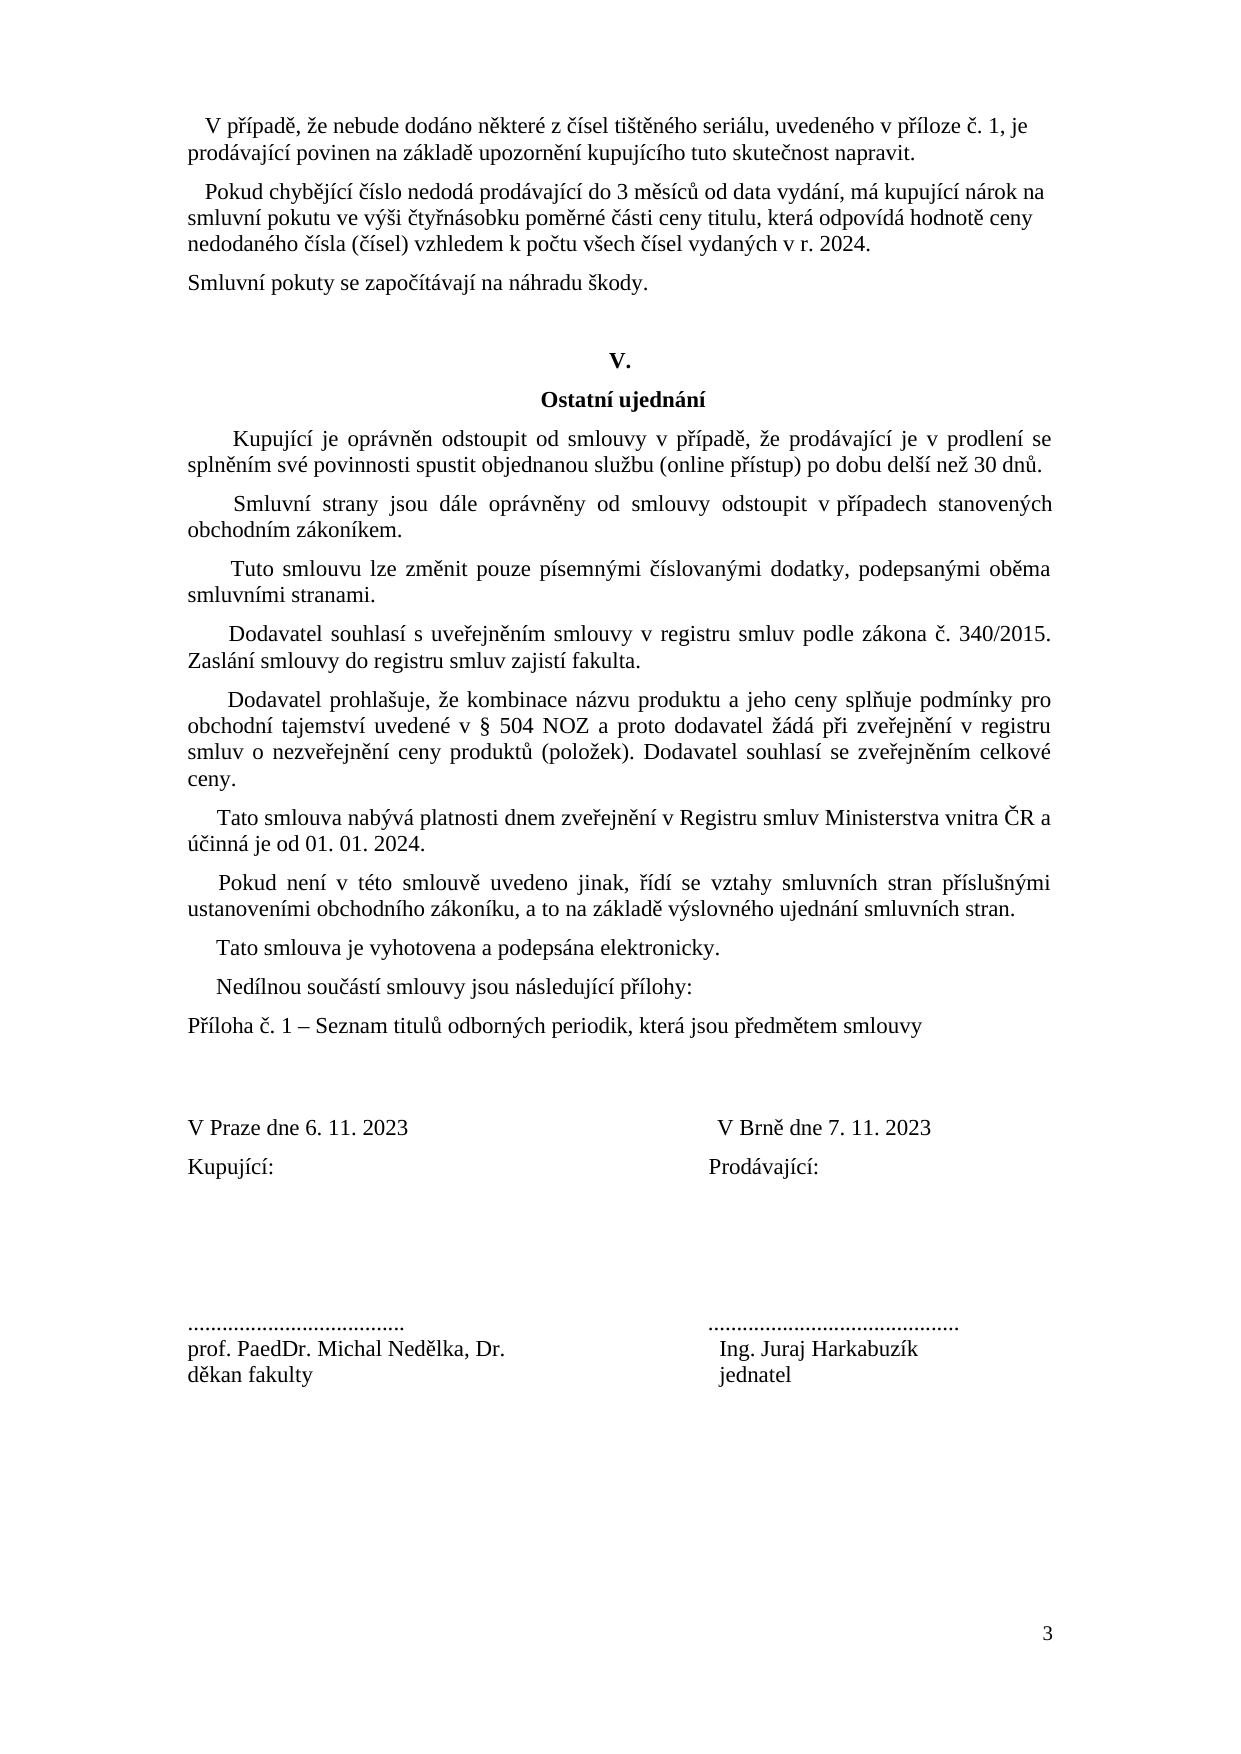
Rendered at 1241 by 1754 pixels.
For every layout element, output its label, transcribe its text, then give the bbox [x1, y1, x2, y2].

text děkan fakulty jednatel [187, 1361, 1053, 1388]
text Kupující je oprávněn odstoupit od smlouvy v případě, že prodávající je v prodlení se splněním své povinnosti spustit objednanou službu (online přístup) po dobu delší než 30 dnů. [187, 425, 1053, 477]
text Dodavatel prohlašuje, že kombinace názvu produktu a jeho ceny splňuje podmínky pro obchodní tajemství uvedené v § 504 NOZ a proto dodavatel žádá při zveřejnění v registru smluv o nezveřejnění ceny produktů (položek). Dodavatel souhlasí se zveřejněním celkové ceny. [187, 686, 1053, 791]
text Ostatní ujednání [187, 386, 1053, 412]
text V. [187, 347, 1053, 373]
text Pokud chybějící číslo nedodá prodávající do 3 měsíců od data vydání, má kupující nárok na smluvní pokutu ve výši čtyřnásobku poměrné části ceny titulu, která odpovídá hodnotě ceny nedodaného čísla (čísel) vzhledem k počtu všech čísel vydaných v r. 2024. [187, 178, 1053, 257]
text V případě, že nebude dodáno některé z čísel tištěného seriálu, uvedeného v příloze č. 1, je prodávající povinen na základě upozornění kupujícího tuto skutečnost napravit. [187, 113, 1053, 165]
text Tuto smlouvu lze změnit pouze písemnými číslovanými dodatky, podepsanými oběma smluvními stranami. [187, 555, 1053, 608]
text Dodavatel souhlasí s uveřejněním smlouvy v registru smluv podle zákona č. 340/2015. Zaslání smlouvy do registru smluv zajistí fakulta. [187, 620, 1053, 673]
text Smluvní strany jsou dále oprávněny od smlouvy odstoupit v případech stanovených obchodním zákoníkem. [187, 490, 1053, 543]
text prof. PaedDr. Michal Nedělka, Dr. Ing. Juraj Harkabuzík [187, 1335, 1053, 1361]
text Nedílnou součástí smlouvy jsou následující přílohy: [187, 973, 1053, 999]
text ...................................... ............................................ [187, 1309, 1053, 1335]
text Kupující: Prodávající: [187, 1153, 1053, 1179]
text V Praze dne 6. 11. 2023 V Brně dne 7. 11. 2023 [187, 1114, 1053, 1141]
text Pokud není v této smlouvě uvedeno jinak, řídí se vztahy smluvních stran příslušnými ustanoveními obchodního zákoníku, a to na základě výslovného ujednání smluvních stran. [187, 869, 1053, 921]
text Příloha č. 1 – Seznam titulů odborných periodik, která jsou předmětem smlouvy [187, 1012, 1053, 1038]
text Tato smlouva nabývá platnosti dnem zveřejnění v Registru smluv Ministerstva vnitra ČR a účinná je od 01. 01. 2024. [187, 803, 1053, 856]
text Smluvní pokuty se započítávají na náhradu škody. [187, 269, 1053, 296]
text Tato smlouva je vyhotovena a podepsána elektronicky. [187, 934, 1053, 960]
